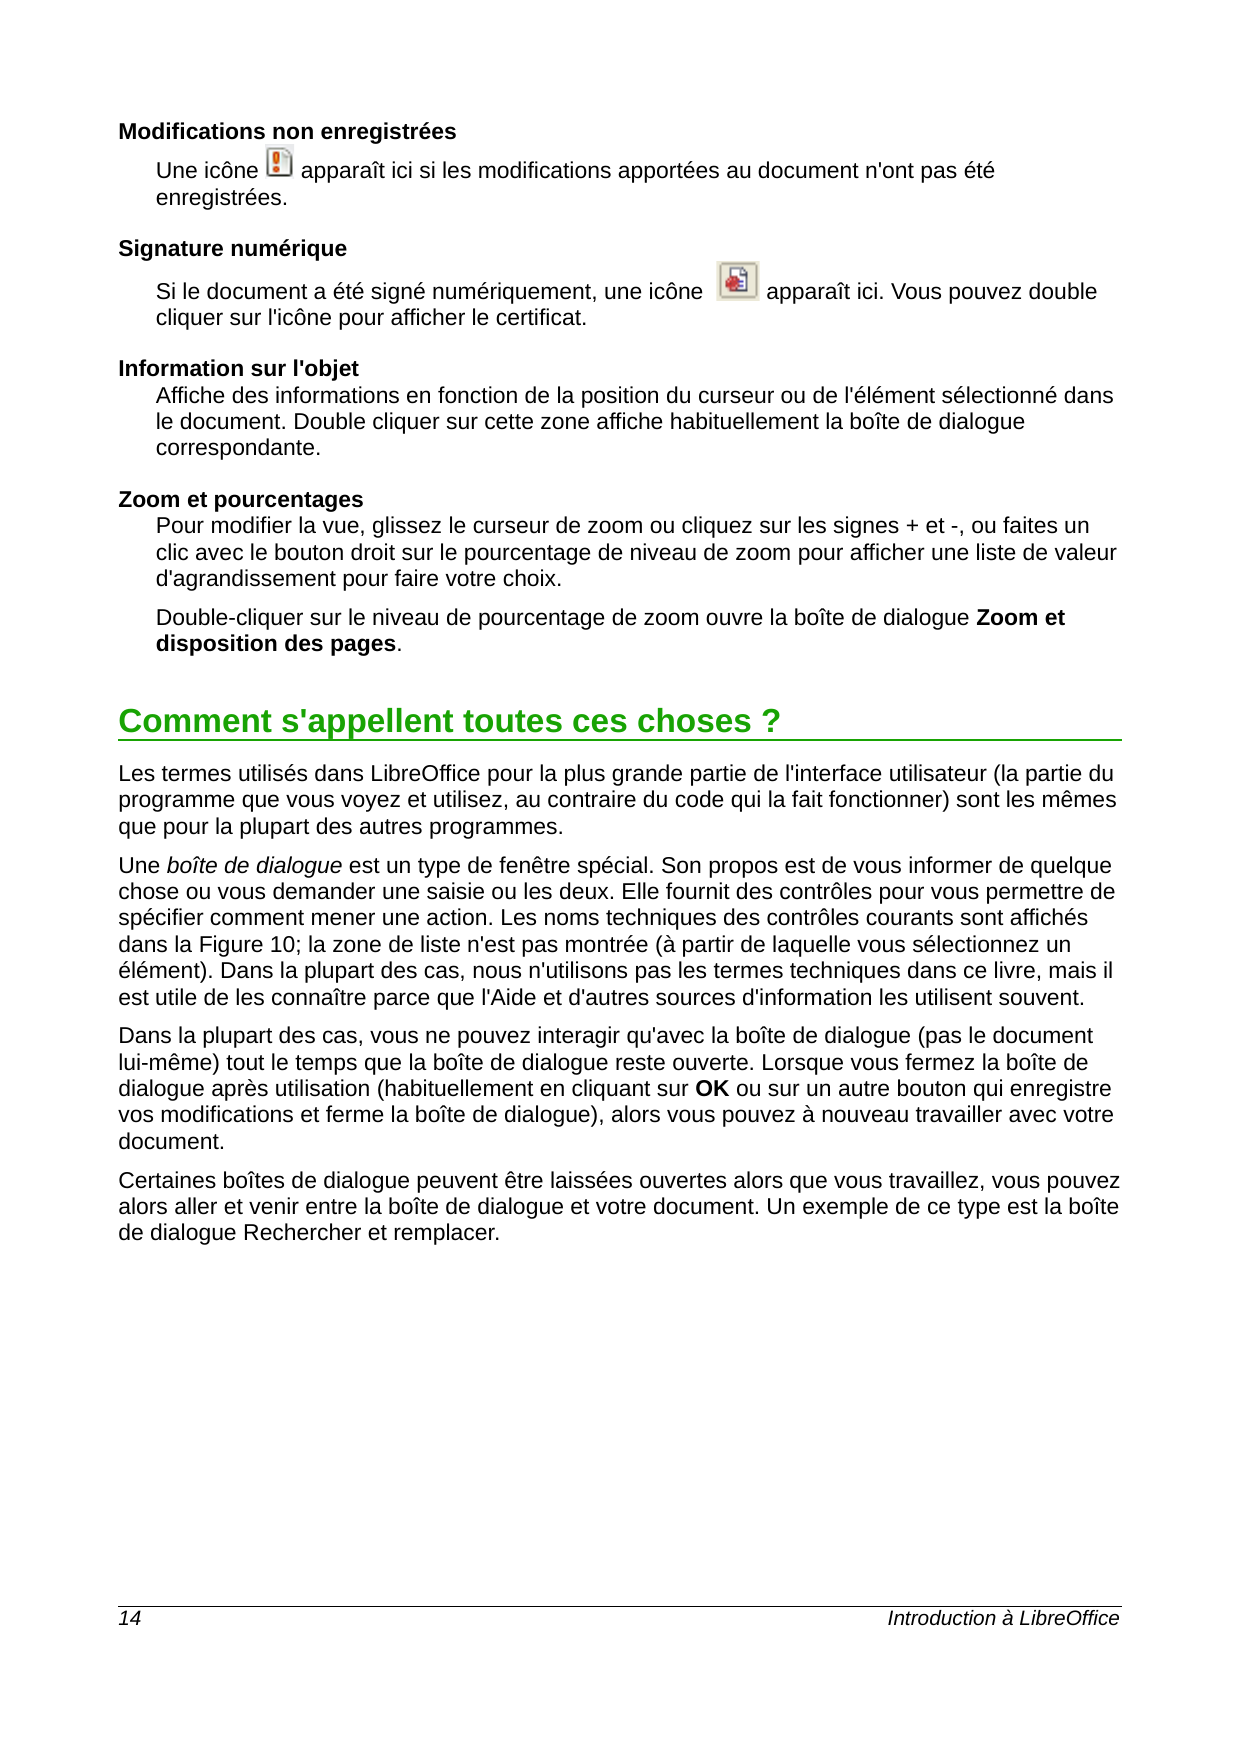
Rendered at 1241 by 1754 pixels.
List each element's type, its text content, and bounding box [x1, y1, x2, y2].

text Les termes utilisés dans LibreOffice pour la plus grande partie de l'interface utilisateur (la partie du programme que vous voyez et utilisez, au contraire du code qui la fait fonctionner) sont les mêmes que pour la plupart des autres programmes. [118, 760, 1122, 839]
text Affiche des informations en fonction de la position du curseur ou de l'élément sélectionné dans le document. Double cliquer sur cette zone affiche habituellement la boîte de dialogue correspondante. [156, 382, 1122, 461]
picture [716, 261, 760, 301]
text Information sur l'objet [118, 355, 1122, 382]
text Zoom et pourcentages [118, 486, 1122, 512]
text Certaines boîtes de dialogue peuvent être laissées ouvertes alors que vous travaillez, vous pouvez alors aller et venir entre la boîte de dialogue et votre document. Un exemple de ce type est la boîte de dialogue Rechercher et remplacer. [118, 1167, 1122, 1246]
text Modifications non enregistrées [118, 118, 1122, 144]
text Signature numérique [118, 235, 1122, 262]
text Double-cliquer sur le niveau de pourcentage de zoom ouvre la boîte de dialogue Zoom et disposition des pages. [156, 604, 1122, 656]
text Une boîte de dialogue est un type de fenêtre spécial. Son propos est de vous informer de quelque chose ou vous demander une saisie ou les deux. Elle fournit des contrôles pour vous permettre de spécifier comment mener une action. Les noms techniques des contrôles courants sont affichés dans la Figure 10; la zone de liste n'est pas montrée (à partir de laquelle vous sélectionnez un élément). Dans la plupart des cas, nous n'utilisons pas les termes techniques dans ce livre, mais il est utile de les connaître parce que l'Aide et d'autres sources d'information les utilisent souvent. [118, 852, 1122, 1010]
text Dans la plupart des cas, vous ne pouvez interagir qu'avec la boîte de dialogue (pas le document lui-même) tout le temps que la boîte de dialogue reste ouverte. Lorsque vous fermez la boîte de dialogue après utilisation (habituellement en cliquant sur OK ou sur un autre bouton qui enregistre vos modifications et ferme la boîte de dialogue), alors vous pouvez à nouveau travailler avec votre document. [118, 1022, 1122, 1154]
text Une icône apparaît ici si les modifications apportées au document n'ont pas été enregistrées. [156, 144, 1122, 210]
text Pour modifier la vue, glissez le curseur de zoom ou cliquez sur les signes + et -, ou faites un clic avec le bouton droit sur le pourcentage de niveau de zoom pour afficher une liste de valeur d'agrandissement pour faire votre choix. [156, 512, 1122, 591]
picture [265, 144, 295, 179]
subtitle Comment s'appellent toutes ces choses ? [118, 701, 1122, 739]
text Si le document a été signé numériquement, une icône apparaît ici. Vous pouvez double cliquer sur l'icône pour afficher le certificat. [156, 262, 1122, 330]
